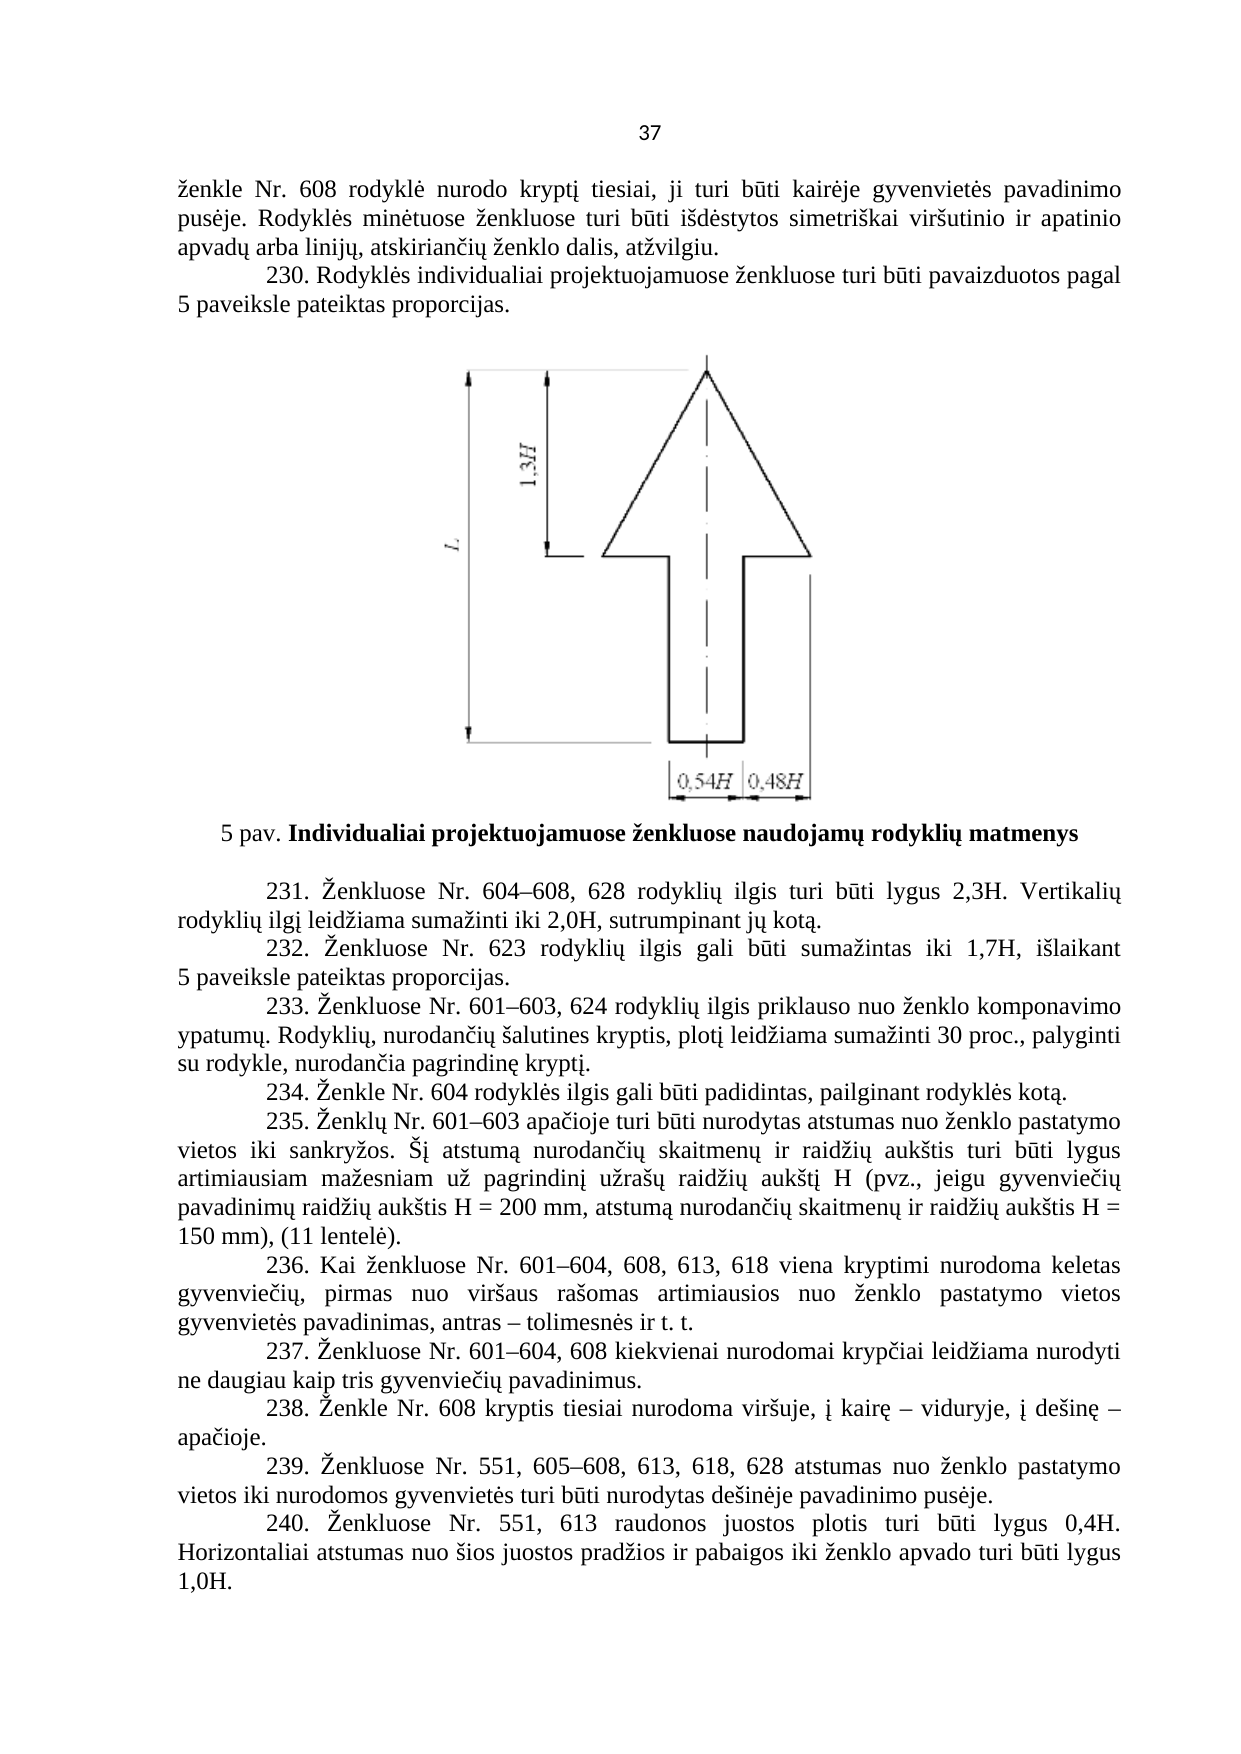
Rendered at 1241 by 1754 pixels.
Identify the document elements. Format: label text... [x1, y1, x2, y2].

text 237. Ženkluose Nr. 601–604, 608 kiekvienai nurodomai krypčiai leidžiama nurodyti ne daugiau kaip tris gyvenviečių pavadinimus. [177, 1336, 1122, 1393]
text 234. Ženkle Nr. 604 rodyklės ilgis gali būti padidintas, pailginant rodyklės kotą. [177, 1077, 1122, 1106]
text 233. Ženkluose Nr. 601–603, 624 rodyklių ilgis priklauso nuo ženklo komponavimo ypatumų. Rodyklių, nurodančių šalutines kryptis, plotį leidžiama sumažinti 30 proc., palyginti su rodykle, nurodančia pagrindinę kryptį. [177, 991, 1122, 1077]
text 5 pav. Individualiai projektuojamuose ženkluose naudojamų rodyklių matmenys [177, 818, 1122, 847]
text 236. Kai ženkluose Nr. 601–604, 608, 613, 618 viena kryptimi nurodoma keletas gyvenviečių, pirmas nuo viršaus rašomas artimiausios nuo ženklo pastatymo vietos gyvenvietės pavadinimas, antras – tolimesnės ir t. t. [177, 1250, 1122, 1336]
text 235. Ženklų Nr. 601–603 apačioje turi būti nurodytas atstumas nuo ženklo pastatymo vietos iki sankryžos. Šį atstumą nurodančių skaitmenų ir raidžių aukštis turi būti lygus artimiausiam mažesniam už pagrindinį užrašų raidžių aukštį H (pvz., jeigu gyvenviečių pavadinimų raidžių aukštis H = 200 mm, atstumą nurodančių skaitmenų ir raidžių aukštis H = 150 mm), (11 lentelė). [177, 1106, 1122, 1250]
text 238. Ženkle Nr. 608 kryptis tiesiai nurodoma viršuje, į kairę – viduryje, į dešinę – apačioje. [177, 1393, 1122, 1451]
text 230. Rodyklės individualiai projektuojamuose ženkluose turi būti pavaizduotos pagal 5 paveiksle pateiktas proporcijas. [177, 260, 1122, 318]
text 239. Ženkluose Nr. 551, 605–608, 613, 618, 628 atstumas nuo ženklo pastatymo vietos iki nurodomos gyvenvietės turi būti nurodytas dešinėje pavadinimo pusėje. [177, 1451, 1122, 1508]
text 231. Ženkluose Nr. 604–608, 628 rodyklių ilgis turi būti lygus 2,3H. Vertikalių rodyklių ilgį leidžiama sumažinti iki 2,0H, sutrumpinant jų kotą. [177, 876, 1122, 933]
text 240. Ženkluose Nr. 551, 613 raudonos juostos plotis turi būti lygus 0,4H. Horizontaliai atstumas nuo šios juostos pradžios ir pabaigos iki ženklo apvado turi būti lygus 1,0H. [177, 1508, 1122, 1595]
text ženkle Nr. 608 rodyklė nurodo kryptį tiesiai, ji turi būti kairėje gyvenvietės pavadinimo pusėje. Rodyklės minėtuose ženkluose turi būti išdėstytos simetriškai viršutinio ir apatinio apvadų arba linijų, atskiriančių ženklo dalis, atžvilgiu. [177, 174, 1122, 260]
text 232. Ženkluose Nr. 623 rodyklių ilgis gali būti sumažintas iki 1,7H, išlaikant 5 paveiksle pateiktas proporcijas. [177, 933, 1122, 991]
